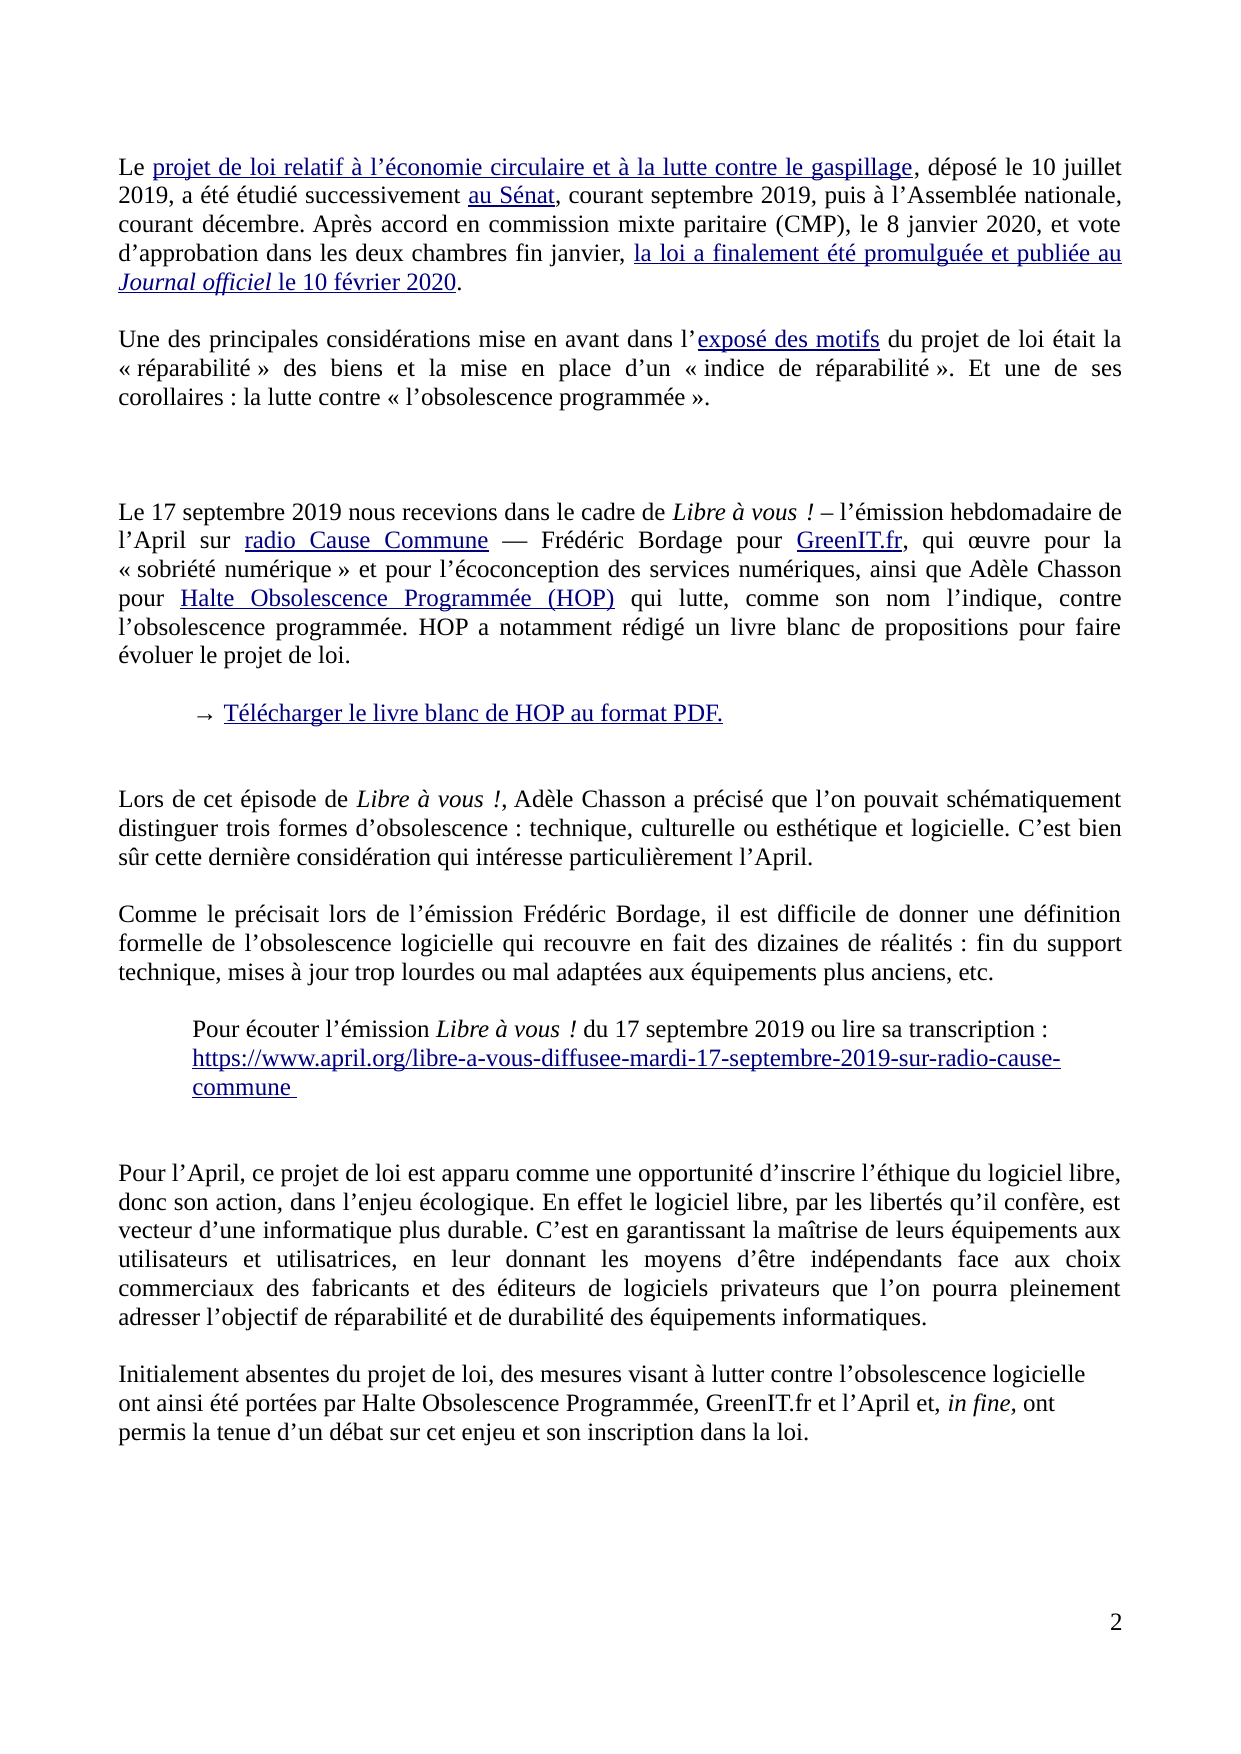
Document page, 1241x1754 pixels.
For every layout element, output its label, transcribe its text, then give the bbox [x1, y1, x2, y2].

text Le 17 septembre 2019 nous recevions dans le cadre de Libre à vous ! – l’émission hebdomadaire de l’April sur radio Cause Commune — Frédéric Bordage pour GreenIT.fr, qui œuvre pour la « sobriété numérique » et pour l’écoconception des services numériques, ainsi que Adèle Chasson pour Halte Obsolescence Programmée (HOP) qui lutte, comme son nom l’indique, contre l’obsolescence programmée. HOP a notamment rédigé un livre blanc de propositions pour faire évoluer le projet de loi. [118, 497, 1122, 669]
text Initialement absentes du projet de loi, des mesures visant à lutter contre l’obsolescence logicielle ont ainsi été portées par Halte Obsolescence Programmée, GreenIT.fr et l’April et, in fine, ont permis la tenue d’un débat sur cet enjeu et son inscription dans la loi. [118, 1359, 1122, 1445]
text Lors de cet épisode de Libre à vous !, Adèle Chasson a précisé que l’on pouvait schématiquement distinguer trois formes d’obsolescence : technique, culturelle ou esthétique et logicielle. C’est bien sûr cette dernière considération qui intéresse particulièrement l’April. [118, 784, 1122, 870]
text Le projet de loi relatif à l’économie circulaire et à la lutte contre le gaspillage, déposé le 10 juillet 2019, a été étudié successivement au Sénat, courant septembre 2019, puis à l’Assemblée nationale, courant décembre. Après accord en commission mixte paritaire (CMP), le 8 janvier 2020, et vote d’approbation dans les deux chambres fin janvier, la loi a finalement été promulguée et publiée au Journal officiel le 10 février 2020. [118, 152, 1122, 295]
text Une des principales considérations mise en avant dans l’exposé des motifs du projet de loi était la « réparabilité » des biens et la mise en place d’un « indice de réparabilité ». Et une de ses corollaires : la lutte contre « l’obsolescence programmée ». [118, 324, 1122, 410]
text Pour l’April, ce projet de loi est apparu comme une opportunité d’inscrire l’éthique du logiciel libre, donc son action, dans l’enjeu écologique. En effet le logiciel libre, par les libertés qu’il confère, est vecteur d’une informatique plus durable. C’est en garantissant la maîtrise de leurs équipements aux utilisateurs et utilisatrices, en leur donnant les moyens d’être indépendants face aux choix commerciaux des fabricants et des éditeurs de logiciels privateurs que l’on pourra pleinement adresser l’objectif de réparabilité et de durabilité des équipements informatiques. [118, 1158, 1122, 1330]
text → Télécharger le livre blanc de HOP au format PDF. [192, 698, 1122, 727]
text Comme le précisait lors de l’émission Frédéric Bordage, il est difficile de donner une définition formelle de l’obsolescence logicielle qui recouvre en fait des dizaines de réalités : fin du support technique, mises à jour trop lourdes ou mal adaptées aux équipements plus anciens, etc. [118, 899, 1122, 985]
text Pour écouter l’émission Libre à vous ! du 17 septembre 2019 ou lire sa transcription : https://www.april.org/libre-a-vous-diffusee-mardi-17-septembre-2019-sur-radio-cause-commune [192, 1014, 1122, 1100]
